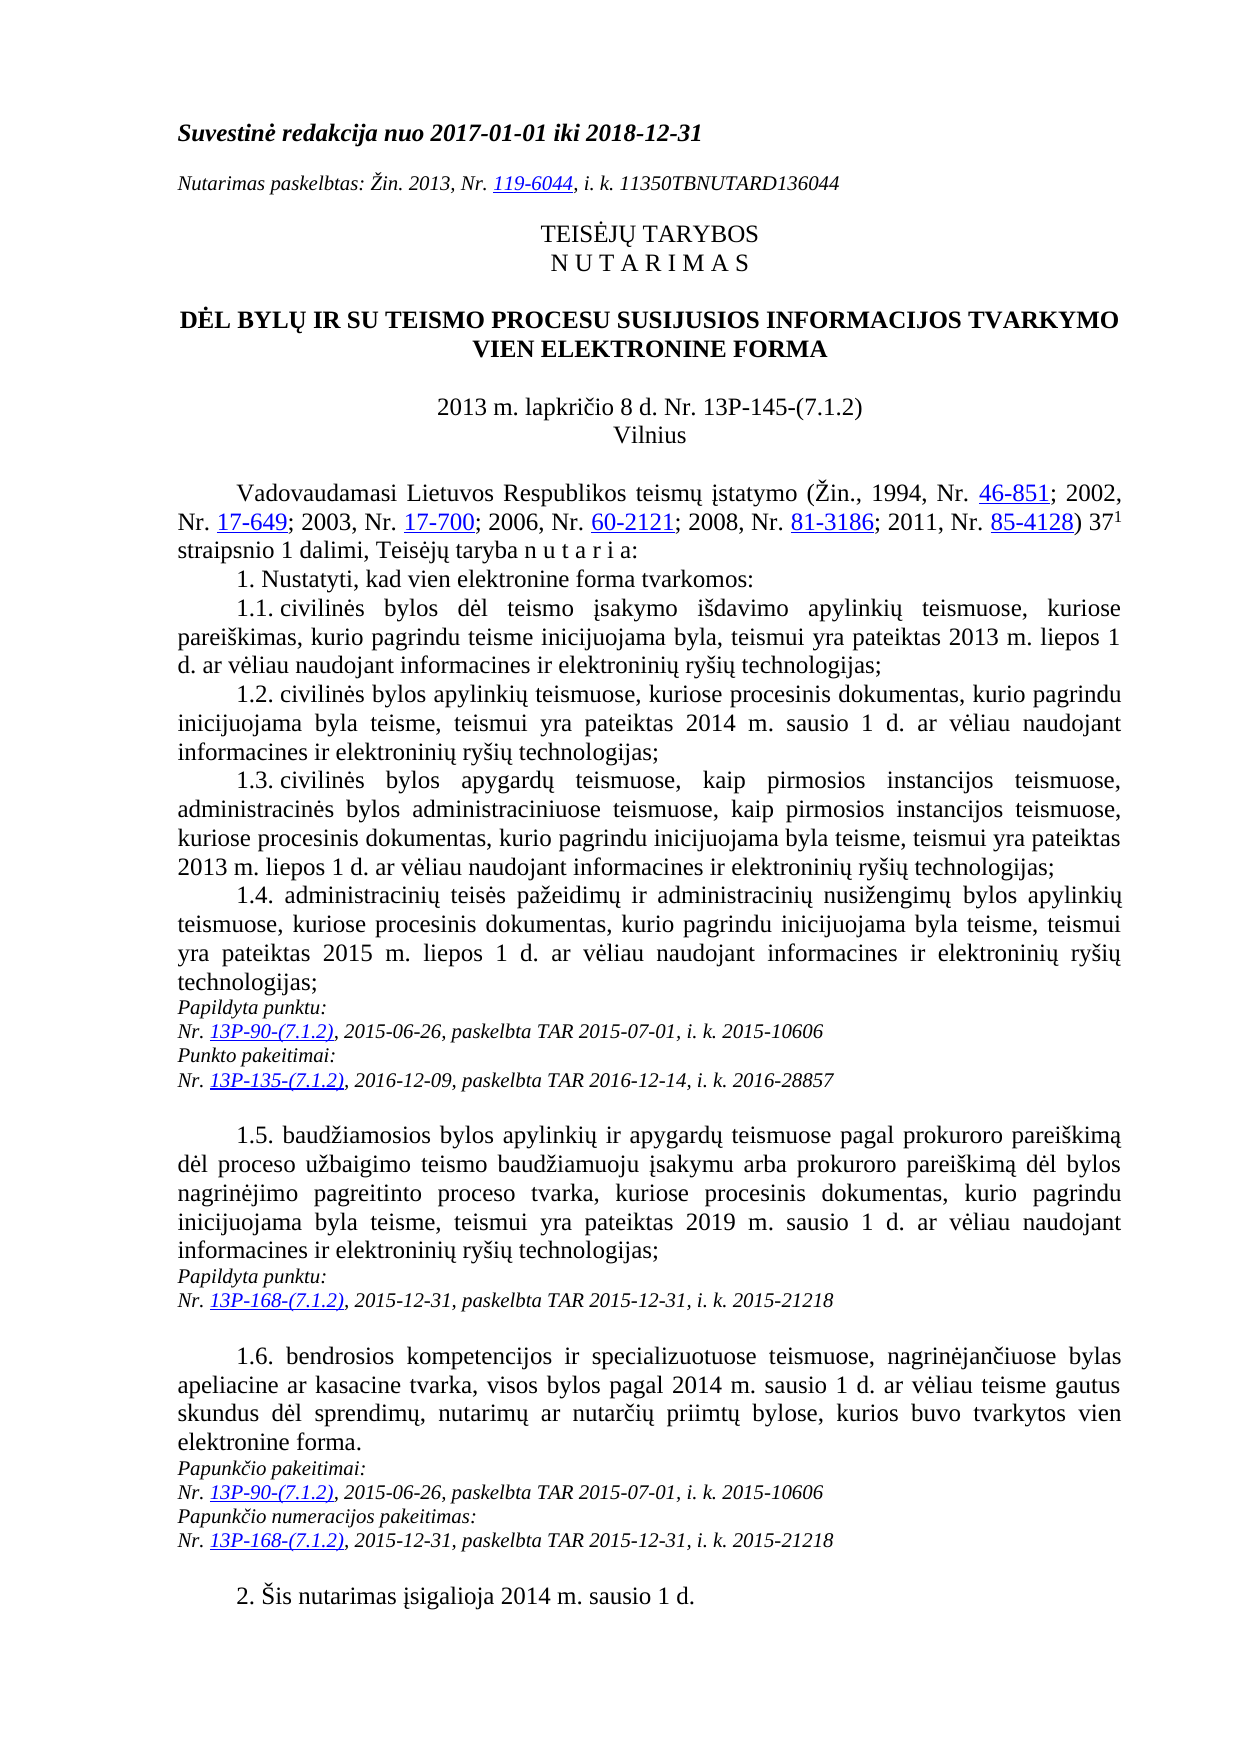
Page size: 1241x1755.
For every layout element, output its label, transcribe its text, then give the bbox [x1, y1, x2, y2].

text Vadovaudamasi Lietuvos Respublikos teismų įstatymo (Žin., 1994, Nr. 46-851; 2002, Nr. 17-649; 2003, Nr. 17-700; 2006, Nr. 60-2121; 2008, Nr. 81-3186; 2011, Nr. 85-4128) 371 straipsnio 1 dalimi, Teisėjų taryba n u t a r i a: [177, 478, 1122, 564]
text 1.6. bendrosios kompetencijos ir specializuotuose teismuose, nagrinėjančiuose bylas apeliacine ar kasacine tvarka, visos bylos pagal 2014 m. sausio 1 d. ar vėliau teisme gautus skundus dėl sprendimų, nutarimų ar nutarčių priimtų bylose, kurios buvo tvarkytos vien elektronine forma. [177, 1341, 1122, 1456]
text 1.1. civilinės bylos dėl teismo įsakymo išdavimo apylinkių teismuose, kuriose pareiškimas, kurio pagrindu teisme inicijuojama byla, teismui yra pateiktas 2013 m. liepos 1 d. ar vėliau naudojant informacines ir elektroninių ryšių technologijas; [177, 593, 1122, 679]
text Papunkčio pakeitimai: [177, 1456, 1122, 1480]
text Suvestinė redakcija nuo 2017-01-01 iki 2018-12-31 [177, 118, 1122, 147]
text Nr. 13P-90-(7.1.2), 2015-06-26, paskelbta TAR 2015-07-01, i. k. 2015-10606 [177, 1480, 1122, 1504]
text 1.5. baudžiamosios bylos apylinkių ir apygardų teismuose pagal prokuroro pareiškimą dėl proceso užbaigimo teismo baudžiamuoju įsakymu arba prokuroro pareiškimą dėl bylos nagrinėjimo pagreitinto proceso tvarka, kuriose procesinis dokumentas, kurio pagrindu inicijuojama byla teisme, teismui yra pateiktas 2019 m. sausio 1 d. ar vėliau naudojant informacines ir elektroninių ryšių technologijas; [177, 1120, 1122, 1264]
text Nr. 13P-90-(7.1.2), 2015-06-26, paskelbta TAR 2015-07-01, i. k. 2015-10606 [177, 1019, 1122, 1043]
text 1.4. administracinių teisės pažeidimų ir administracinių nusižengimų bylos apylinkių teismuose, kuriose procesinis dokumentas, kurio pagrindu inicijuojama byla teisme, teismui yra pateiktas 2015 m. liepos 1 d. ar vėliau naudojant informacines ir elektroninių ryšių technologijas; [177, 880, 1122, 995]
text 1.2. civilinės bylos apylinkių teismuose, kuriose procesinis dokumentas, kurio pagrindu inicijuojama byla teisme, teismui yra pateiktas 2014 m. sausio 1 d. ar vėliau naudojant informacines ir elektroninių ryšių technologijas; [177, 679, 1122, 765]
text 2. Šis nutarimas įsigalioja 2014 m. sausio 1 d. [177, 1581, 1122, 1610]
text Papunkčio numeracijos pakeitimas: [177, 1504, 1122, 1528]
text Nr. 13P-135-(7.1.2), 2016-12-09, paskelbta TAR 2016-12-14, i. k. 2016-28857 [177, 1067, 1122, 1092]
text DĖL BYLŲ IR SU TEISMO PROCESU SUSIJUSIOS INFORMACIJOS TVARKYMO VIEN ELEKTRONINE FORMA [177, 305, 1122, 363]
text Vilnius [177, 420, 1122, 449]
text Nutarimas paskelbtas: Žin. 2013, Nr. 119-6044, i. k. 11350TBNUTARD136044 [177, 171, 1122, 195]
text 1. Nustatyti, kad vien elektronine forma tvarkomos: [177, 564, 1122, 593]
text N U T A R I M A S [177, 248, 1122, 277]
text 2013 m. lapkričio 8 d. Nr. 13P-145-(7.1.2) [177, 392, 1122, 420]
text Papildyta punktu: [177, 995, 1122, 1019]
text Papildyta punktu: [177, 1264, 1122, 1288]
text Nr. 13P-168-(7.1.2), 2015-12-31, paskelbta TAR 2015-12-31, i. k. 2015-21218 [177, 1528, 1122, 1552]
text Nr. 13P-168-(7.1.2), 2015-12-31, paskelbta TAR 2015-12-31, i. k. 2015-21218 [177, 1288, 1122, 1312]
text Punkto pakeitimai: [177, 1043, 1122, 1067]
text 1.3. civilinės bylos apygardų teismuose, kaip pirmosios instancijos teismuose, administracinės bylos administraciniuose teismuose, kaip pirmosios instancijos teismuose, kuriose procesinis dokumentas, kurio pagrindu inicijuojama byla teisme, teismui yra pateiktas 2013 m. liepos 1 d. ar vėliau naudojant informacines ir elektroninių ryšių technologijas; [177, 765, 1122, 880]
text TEISĖJŲ TARYBOS [177, 219, 1122, 248]
